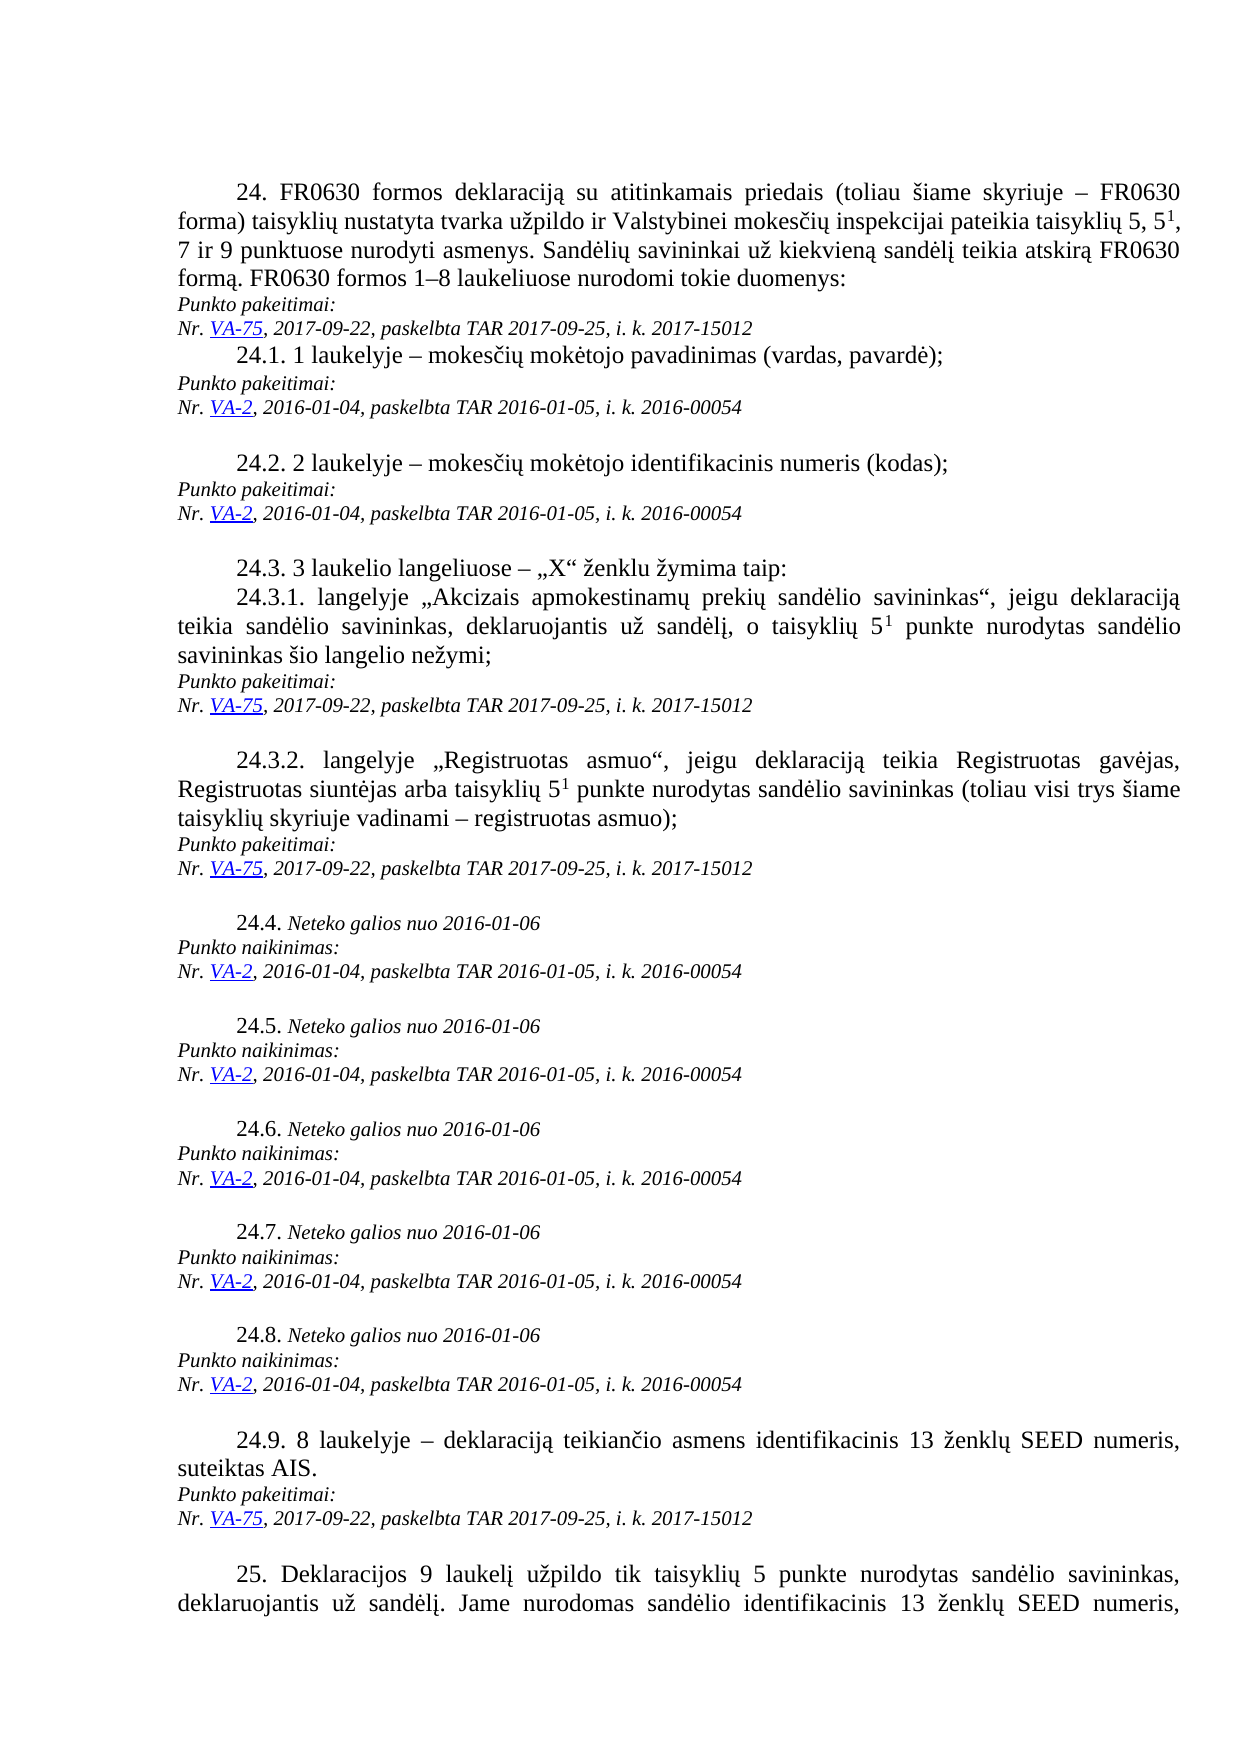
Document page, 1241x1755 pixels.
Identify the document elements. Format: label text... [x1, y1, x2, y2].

text Punkto naikinimas: [177, 1141, 1181, 1165]
text 24.3. 3 laukelio langeliuose – „X“ ženklu žymima taip: [177, 553, 1181, 582]
text 24.1. 1 laukelyje – mokesčių mokėtojo pavadinimas (vardas, pavardė); [177, 340, 1181, 369]
text Nr. VA-75, 2017-09-22, paskelbta TAR 2017-09-25, i. k. 2017-15012 [177, 693, 1181, 717]
text Punkto naikinimas: [177, 1244, 1181, 1269]
text Punkto naikinimas: [177, 935, 1181, 959]
text Punkto naikinimas: [177, 1348, 1181, 1372]
text 24.7. Neteko galios nuo 2016-01-06 [177, 1218, 1181, 1244]
text 24.4. Neteko galios nuo 2016-01-06 [177, 908, 1181, 935]
text Nr. VA-2, 2016-01-04, paskelbta TAR 2016-01-05, i. k. 2016-00054 [177, 501, 1181, 525]
text Nr. VA-75, 2017-09-22, paskelbta TAR 2017-09-25, i. k. 2017-15012 [177, 856, 1181, 880]
text Punkto pakeitimai: [177, 832, 1181, 856]
text 24.3.2. langelyje „Registruotas asmuo“, jeigu deklaraciją teikia Registruotas gavėjas, Registruotas siuntėjas arba taisyklių 51 punkte nurodytas sandėlio savininkas (toliau visi trys šiame taisyklių skyriuje vadinami – registruotas asmuo); [177, 745, 1181, 832]
text 24.3.1. langelyje „Akcizais apmokestinamų prekių sandėlio savininkas“, jeigu deklaraciją teikia sandėlio savininkas, deklaruojantis už sandėlį, o taisyklių 51 punkte nurodytas sandėlio savininkas šio langelio nežymi; [177, 582, 1181, 668]
text Punkto pakeitimai: [177, 1482, 1181, 1506]
text 24.8. Neteko galios nuo 2016-01-06 [177, 1321, 1181, 1348]
text Nr. VA-75, 2017-09-22, paskelbta TAR 2017-09-25, i. k. 2017-15012 [177, 1506, 1181, 1530]
text Nr. VA-75, 2017-09-22, paskelbta TAR 2017-09-25, i. k. 2017-15012 [177, 316, 1181, 340]
text 24.9. 8 laukelyje – deklaraciją teikiančio asmens identifikacinis 13 ženklų SEED numeris, suteiktas AIS. [177, 1425, 1181, 1482]
text 24.6. Neteko galios nuo 2016-01-06 [177, 1115, 1181, 1141]
text Punkto naikinimas: [177, 1038, 1181, 1062]
text Nr. VA-2, 2016-01-04, paskelbta TAR 2016-01-05, i. k. 2016-00054 [177, 1372, 1181, 1396]
text Nr. VA-2, 2016-01-04, paskelbta TAR 2016-01-05, i. k. 2016-00054 [177, 1269, 1181, 1293]
text Nr. VA-2, 2016-01-04, paskelbta TAR 2016-01-05, i. k. 2016-00054 [177, 395, 1181, 419]
text Punkto pakeitimai: [177, 371, 1181, 395]
text 25. Deklaracijos 9 laukelį užpildo tik taisyklių 5 punkte nurodytas sandėlio savininkas, deklaruojantis už sandėlį. Jame nurodomas sandėlio identifikacinis 13 ženklų SEED numeris, [177, 1559, 1181, 1617]
text 24.2. 2 laukelyje – mokesčių mokėtojo identifikacinis numeris (kodas); [177, 448, 1181, 477]
text Punkto pakeitimai: [177, 477, 1181, 501]
text Nr. VA-2, 2016-01-04, paskelbta TAR 2016-01-05, i. k. 2016-00054 [177, 959, 1181, 983]
text Nr. VA-2, 2016-01-04, paskelbta TAR 2016-01-05, i. k. 2016-00054 [177, 1062, 1181, 1086]
text Punkto pakeitimai: [177, 292, 1181, 316]
text Punkto pakeitimai: [177, 668, 1181, 693]
text Nr. VA-2, 2016-01-04, paskelbta TAR 2016-01-05, i. k. 2016-00054 [177, 1165, 1181, 1189]
text 24. FR0630 formos deklaraciją su atitinkamais priedais (toliau šiame skyriuje – FR0630 forma) taisyklių nustatyta tvarka užpildo ir Valstybinei mokesčių inspekcijai pateikia taisyklių 5, 51, 7 ir 9 punktuose nurodyti asmenys. Sandėlių savininkai už kiekvieną sandėlį teikia atskirą FR0630 formą. FR0630 formos 1–8 laukeliuose nurodomi tokie duomenys: [177, 177, 1181, 292]
text 24.5. Neteko galios nuo 2016-01-06 [177, 1012, 1181, 1038]
